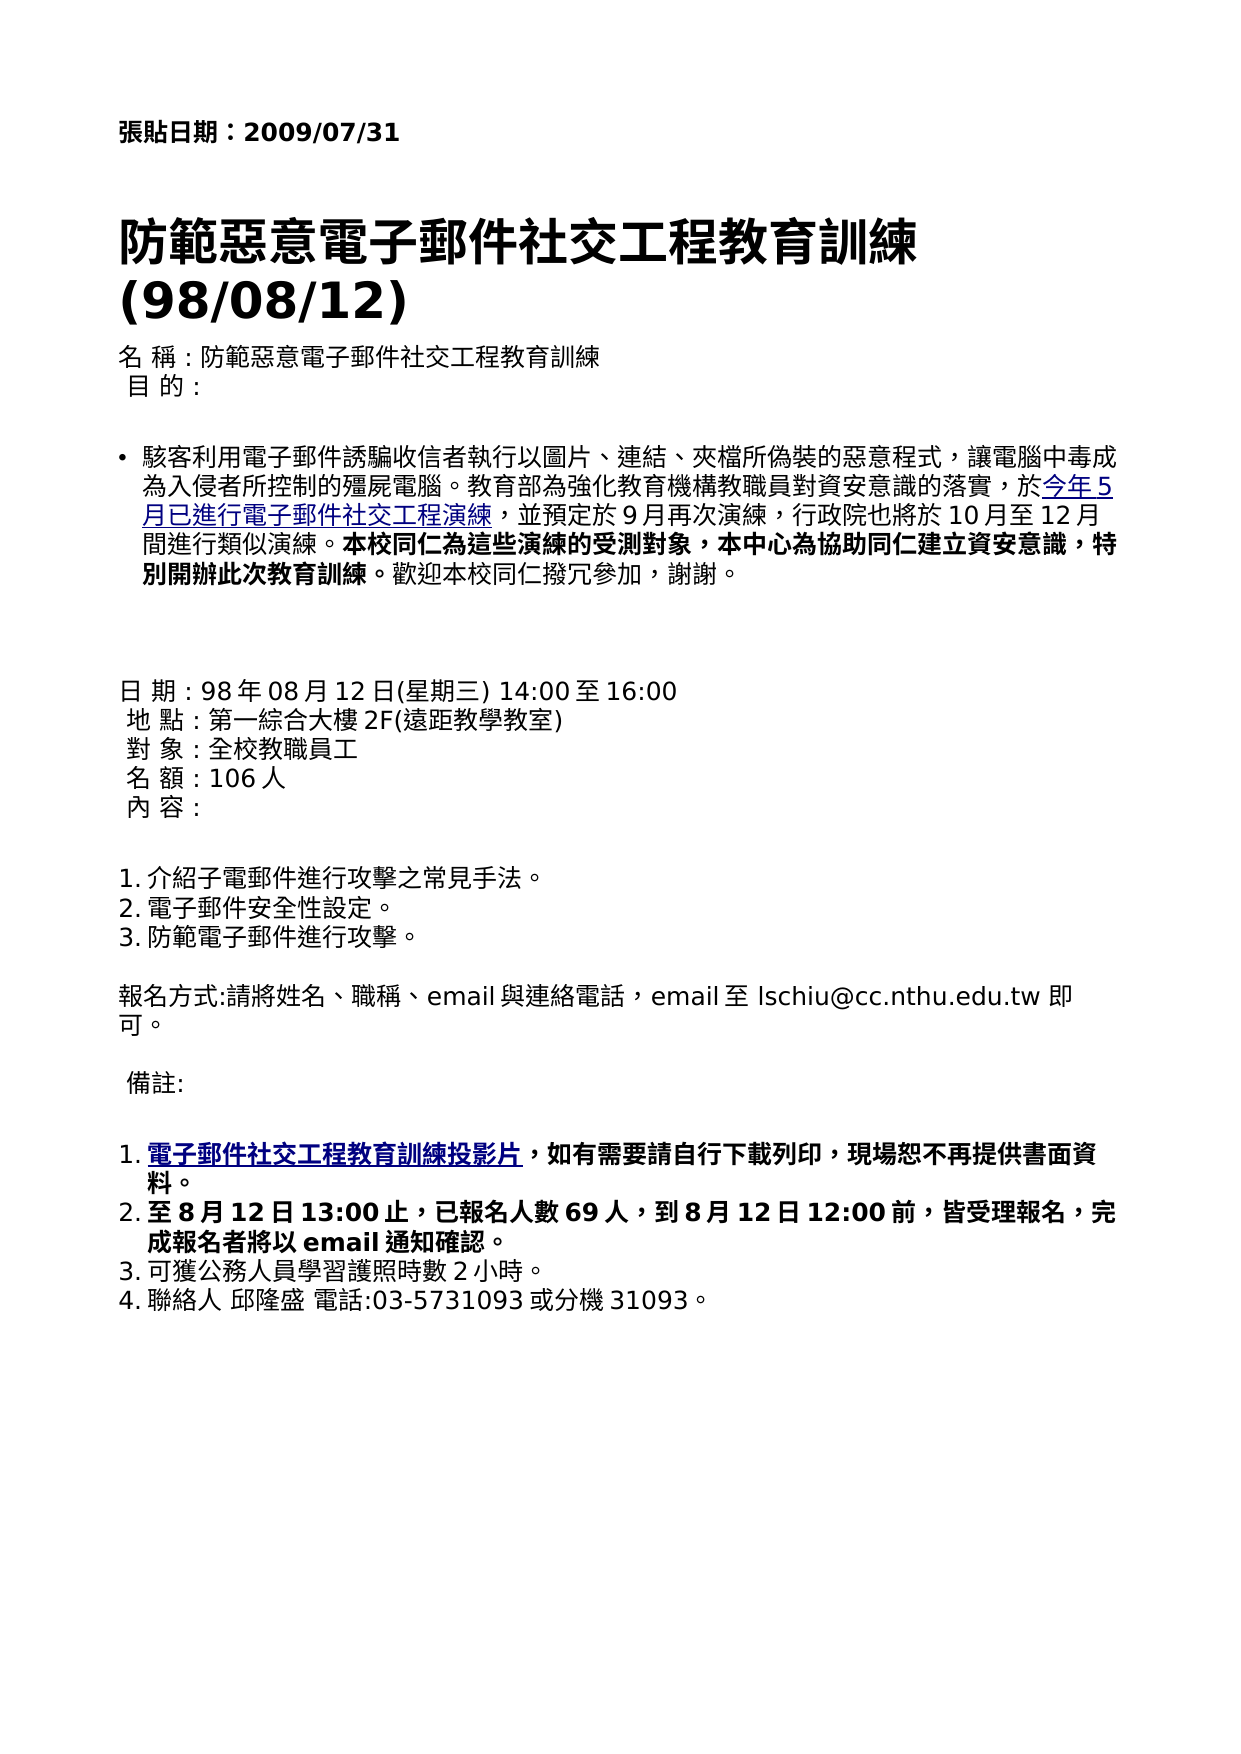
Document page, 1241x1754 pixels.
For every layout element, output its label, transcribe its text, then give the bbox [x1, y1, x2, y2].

list 可獲公務人員學習護照時數2小時。 [118, 1257, 1122, 1286]
text 張貼日期：2009/07/31 [118, 118, 1122, 176]
list 電子郵件社交工程教育訓練投影片，如有需要請自行下載列印，現場恕不再提供書面資料。 [118, 1140, 1122, 1199]
list 聯絡人 邱隆盛 電話:03-5731093或分機31093。 [118, 1286, 1122, 1315]
text 日 期 : 98年08月12日(星期三) 14:00至16:00 地 點 : 第一綜合大樓2F(遠距教學教室) 對 象 : 全校教職員工 名 額 : 106人 內 容 : [118, 677, 1122, 823]
subtitle 防範惡意電子郵件社交工程教育訓練(98/08/12) [118, 214, 1122, 330]
list 防範電子郵件進行攻擊。 [118, 923, 1122, 952]
list 電子郵件安全性設定。 [118, 894, 1122, 923]
text 名 稱 : 防範惡意電子郵件社交工程教育訓練 目 的 : [118, 343, 1122, 401]
text 報名方式:請將姓名、職稱、email與連絡電話，email至 lschiu@cc.nthu.edu.tw 即可。 備註: [118, 982, 1122, 1098]
list 駭客利用電子郵件誘騙收信者執行以圖片、連結、夾檔所偽裝的惡意程式，讓電腦中毒成為入侵者所控制的殭屍電腦。教育部為強化教育機構教職員對資安意識的落實，於今年5月已進行電子郵件社交工程演練，並預定於9月再次演練，行政院也將於10月至12月間進行類似演練。本校同仁為這些演練的受測對象，本中心為協助同仁建立資安意識，特別開辦此次教育訓練。歡迎本校同仁撥冗參加，謝謝。 [118, 443, 1122, 647]
list 至8月12日13:00止，已報名人數69人，到8月12日12:00前，皆受理報名，完成報名者將以email通知確認。 [118, 1199, 1122, 1257]
list 介紹子電郵件進行攻擊之常見手法。 [118, 865, 1122, 894]
